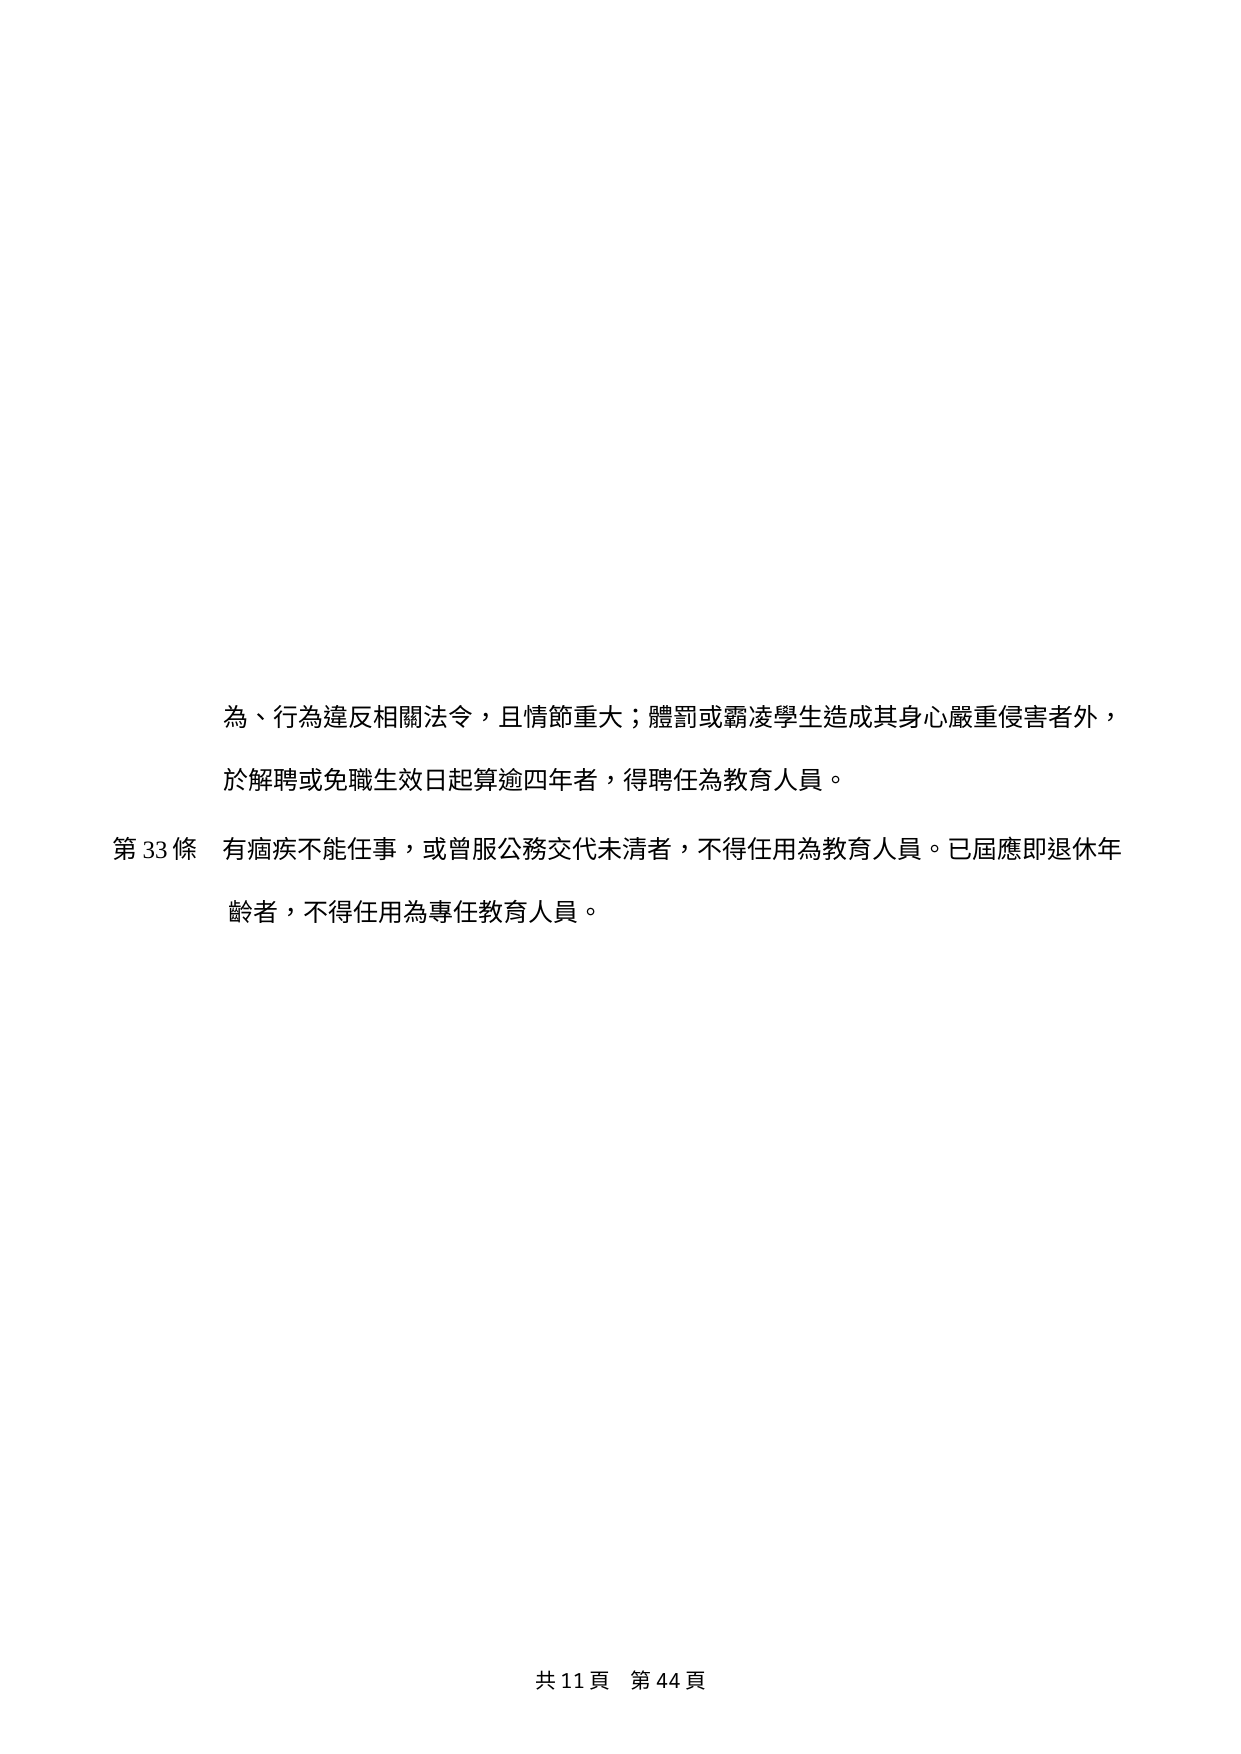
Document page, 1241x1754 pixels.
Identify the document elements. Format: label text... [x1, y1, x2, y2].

text 第33條 有痼疾不能任事，或曾服公務交代未清者，不得任用為教育人員。已屆應即退休年齡者，不得任用為專任教育人員。 [112, 806, 1128, 931]
text 為、行為違反相關法令，且情節重大；體罰或霸凌學生造成其身心嚴重侵害者外，於解聘或免職生效日起算逾四年者，得聘任為教育人員。 [223, 674, 1128, 799]
